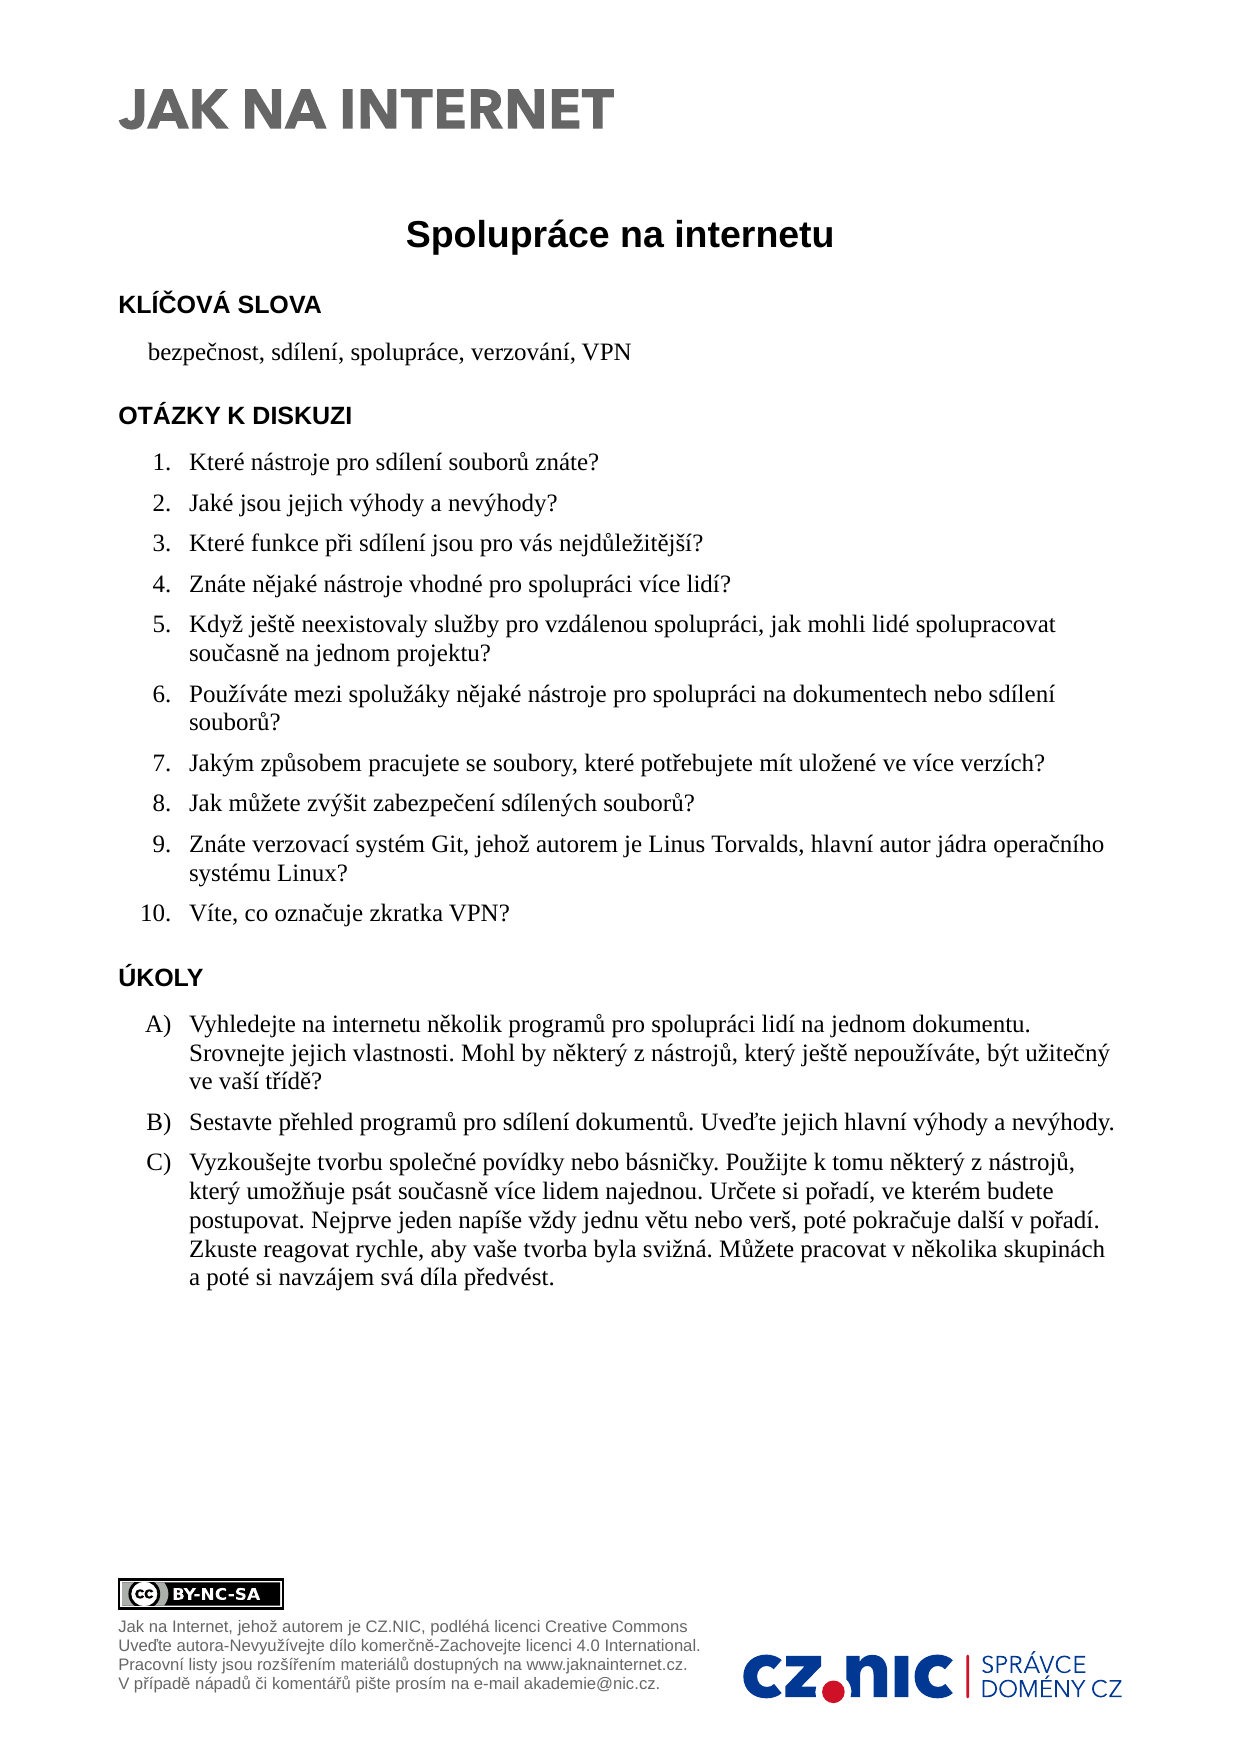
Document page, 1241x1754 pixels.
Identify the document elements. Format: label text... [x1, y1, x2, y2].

list Jak můžete zvýšit zabezpečení sdílených souborů? [171, 788, 1122, 817]
subtitle ÚKOLY [118, 962, 1122, 991]
list Vyzkoušejte tvorbu společné povídky nebo básničky. Použijte k tomu některý z nástrojů, který umožňuje psát současně více lidem najednou. Určete si pořadí, ve kterém budete postupovat. Nejprve jeden napíše vždy jednu větu nebo verš, poté pokračuje další v pořadí. Zkuste reagovat rychle, aby vaše tvorba byla svižná. Můžete pracovat v několika skupinách a poté si navzájem svá díla předvést. [171, 1147, 1122, 1291]
list Jakým způsobem pracujete se soubory, které potřebujete mít uložené ve více verzích? [171, 748, 1122, 777]
list Používáte mezi spolužáky nějaké nástroje pro spolupráci na dokumentech nebo sdílení souborů? [171, 679, 1122, 736]
list Jaké jsou jejich výhody a nevýhody? [171, 488, 1122, 517]
list Vyhledejte na internetu několik programů pro spolupráci lidí na jednom dokumentu. Srovnejte jejich vlastnosti. Mohl by některý z nástrojů, který ještě nepoužíváte, být užitečný ve vaší třídě? [171, 1009, 1122, 1095]
subtitle OTÁZKY K DISKUZI [118, 401, 1122, 430]
subtitle Spolupráce na internetu [118, 212, 1122, 255]
list Znáte verzovací systém Git, jehož autorem je Linus Torvalds, hlavní autor jádra operačního systému Linux? [171, 829, 1122, 887]
list Které nástroje pro sdílení souborů znáte? [171, 447, 1122, 476]
list Víte, co označuje zkratka VPN? [171, 898, 1122, 927]
list Znáte nějaké nástroje vhodné pro spolupráci více lidí? [171, 569, 1122, 598]
list Které funkce při sdílení jsou pro vás nejdůležitější? [171, 528, 1122, 557]
list Když ještě neexistovaly služby pro vzdálenou spolupráci, jak mohli lidé spolupracovat současně na jednom projektu? [171, 609, 1122, 667]
list Sestavte přehled programů pro sdílení dokumentů. Uveďte jejich hlavní výhody a nevýhody. [171, 1107, 1122, 1136]
subtitle KLÍČOVÁ SLOVA [118, 290, 1122, 319]
text bezpečnost, sdílení, spolupráce, verzování, VPN [148, 337, 1122, 366]
